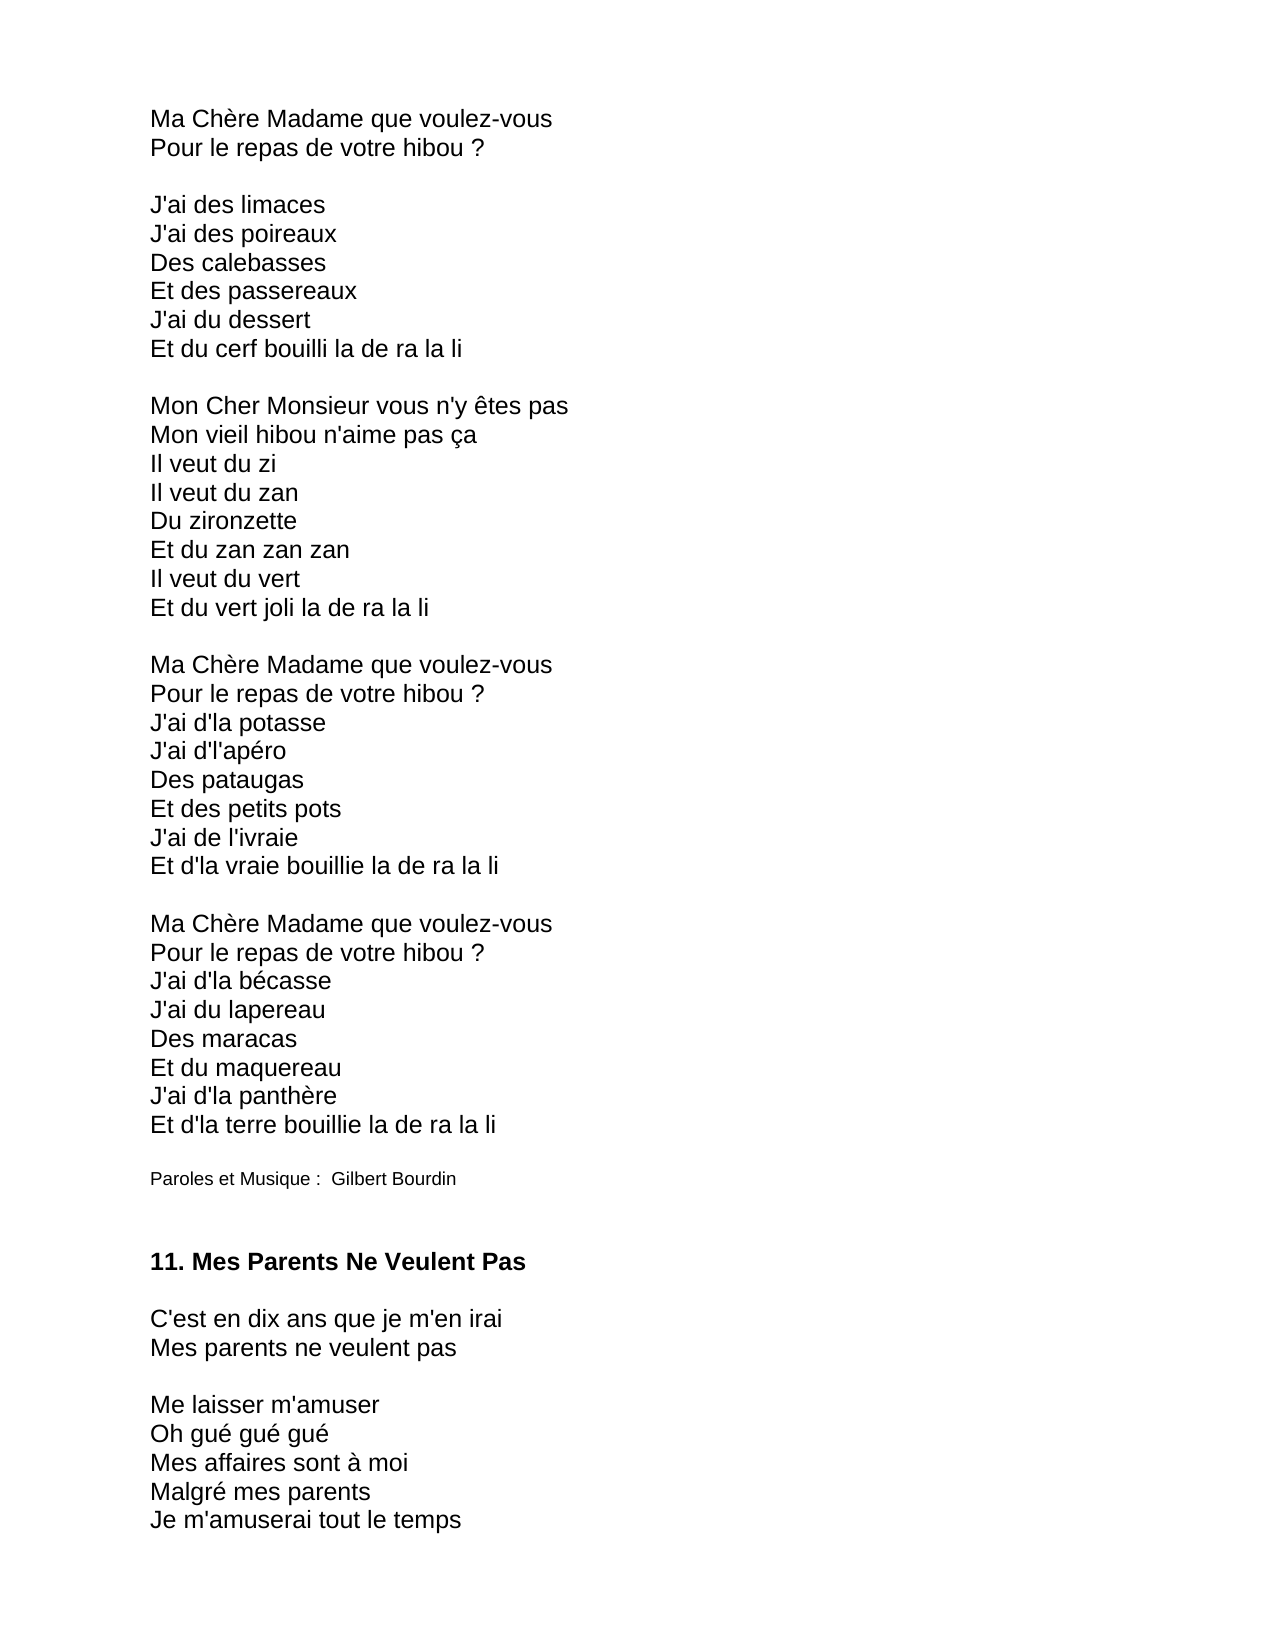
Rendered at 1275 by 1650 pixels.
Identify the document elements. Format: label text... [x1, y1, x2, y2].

text Et du maquereau [150, 1052, 1125, 1081]
text Ma Chère Madame que voulez-vous [150, 650, 1125, 679]
text J'ai des poireaux [150, 219, 1125, 247]
text Je m'amuserai tout le temps [150, 1505, 1125, 1534]
text Des maracas [150, 1024, 1125, 1052]
text Mon vieil hibou n'aime pas ça [150, 420, 1125, 449]
text J'ai de l'ivraie [150, 822, 1125, 851]
text C'est en dix ans que je m'en irai [150, 1304, 1125, 1333]
text Ma Chère Madame que voulez-vous [150, 104, 1125, 132]
text Du zironzette [150, 506, 1125, 535]
text Paroles et Musique : Gilbert Bourdin [150, 1167, 1125, 1189]
text J'ai du lapereau [150, 995, 1125, 1024]
text Et d'la vraie bouillie la de ra la li [150, 851, 1125, 880]
text Me laisser m'amuser [150, 1390, 1125, 1419]
text Il veut du zi [150, 449, 1125, 477]
text Pour le repas de votre hibou ? [150, 132, 1125, 161]
text Malgré mes parents [150, 1477, 1125, 1505]
text Et du cerf bouilli la de ra la li [150, 334, 1125, 362]
text Mes affaires sont à moi [150, 1448, 1125, 1477]
text J'ai des limaces [150, 190, 1125, 219]
text J'ai d'la bécasse [150, 966, 1125, 995]
text J'ai d'la potasse [150, 707, 1125, 736]
text Il veut du vert [150, 564, 1125, 592]
text Pour le repas de votre hibou ? [150, 937, 1125, 966]
text Oh gué gué gué [150, 1419, 1125, 1448]
text Et du zan zan zan [150, 535, 1125, 564]
text Et d'la terre bouillie la de ra la li [150, 1110, 1125, 1139]
text 11. Mes Parents Ne Veulent Pas [150, 1247, 1125, 1275]
text Et des passereaux [150, 276, 1125, 305]
text Ma Chère Madame que voulez-vous [150, 909, 1125, 937]
text J'ai d'l'apéro [150, 736, 1125, 765]
text Mon Cher Monsieur vous n'y êtes pas [150, 391, 1125, 420]
text J'ai du dessert [150, 305, 1125, 334]
text Et des petits pots [150, 794, 1125, 822]
text Mes parents ne veulent pas [150, 1333, 1125, 1362]
text J'ai d'la panthère [150, 1081, 1125, 1110]
text Pour le repas de votre hibou ? [150, 679, 1125, 707]
text Des pataugas [150, 765, 1125, 794]
text Et du vert joli la de ra la li [150, 592, 1125, 621]
text Il veut du zan [150, 477, 1125, 506]
text Des calebasses [150, 247, 1125, 276]
